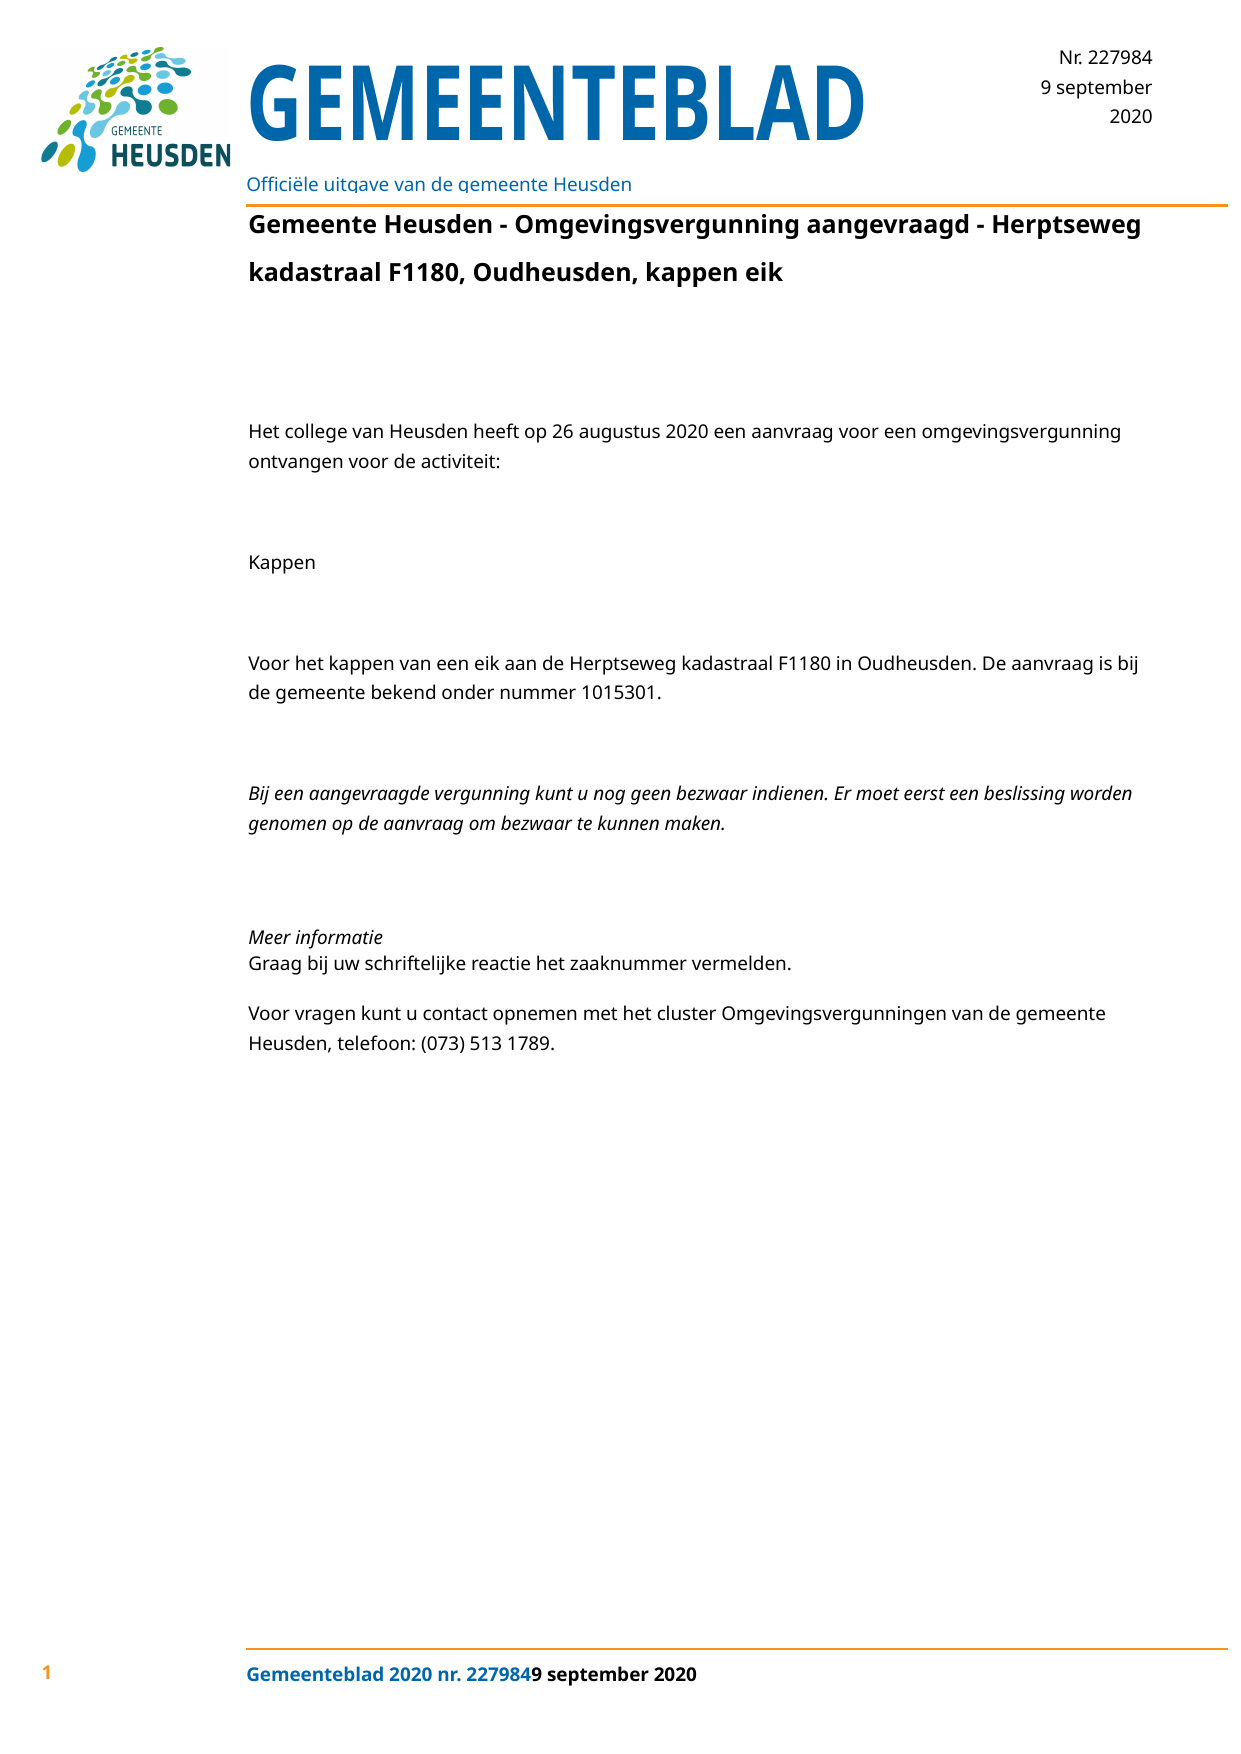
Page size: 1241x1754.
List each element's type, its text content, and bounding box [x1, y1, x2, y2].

text Gemeente Heusden - Omgevingsvergunning aangevraagd - Herptseweg kadastraal F1180, Oudheusden, kappen eik [248, 207, 1152, 288]
text Het college van Heusden heeft op 26 augustus 2020 een aanvraag voor een omgevingsvergunning ontvangen voor de activiteit: [248, 419, 1152, 474]
picture [41, 47, 231, 172]
text Bij een aangevraagde vergunning kunt u nog geen bezwaar indienen. Er moet eerst een beslissing worden genomen op de aanvraag om bezwaar te kunnen maken. [248, 780, 1152, 836]
text Voor het kappen van een eik aan de Herptseweg kadastraal F1180 in Oudheusden. De aanvraag is bij de gemeente bekend onder nummer 1015301. [248, 650, 1152, 705]
text Graag bij uw schriftelijke reactie het zaaknummer vermelden. [248, 950, 1152, 976]
text Kappen [248, 549, 1152, 575]
text Meer informatie [248, 924, 1152, 950]
text Voor vragen kunt u contact opnemen met het cluster Omgevingsvergunningen van de gemeente Heusden, telefoon: (073) 513 1789. [248, 1001, 1152, 1056]
